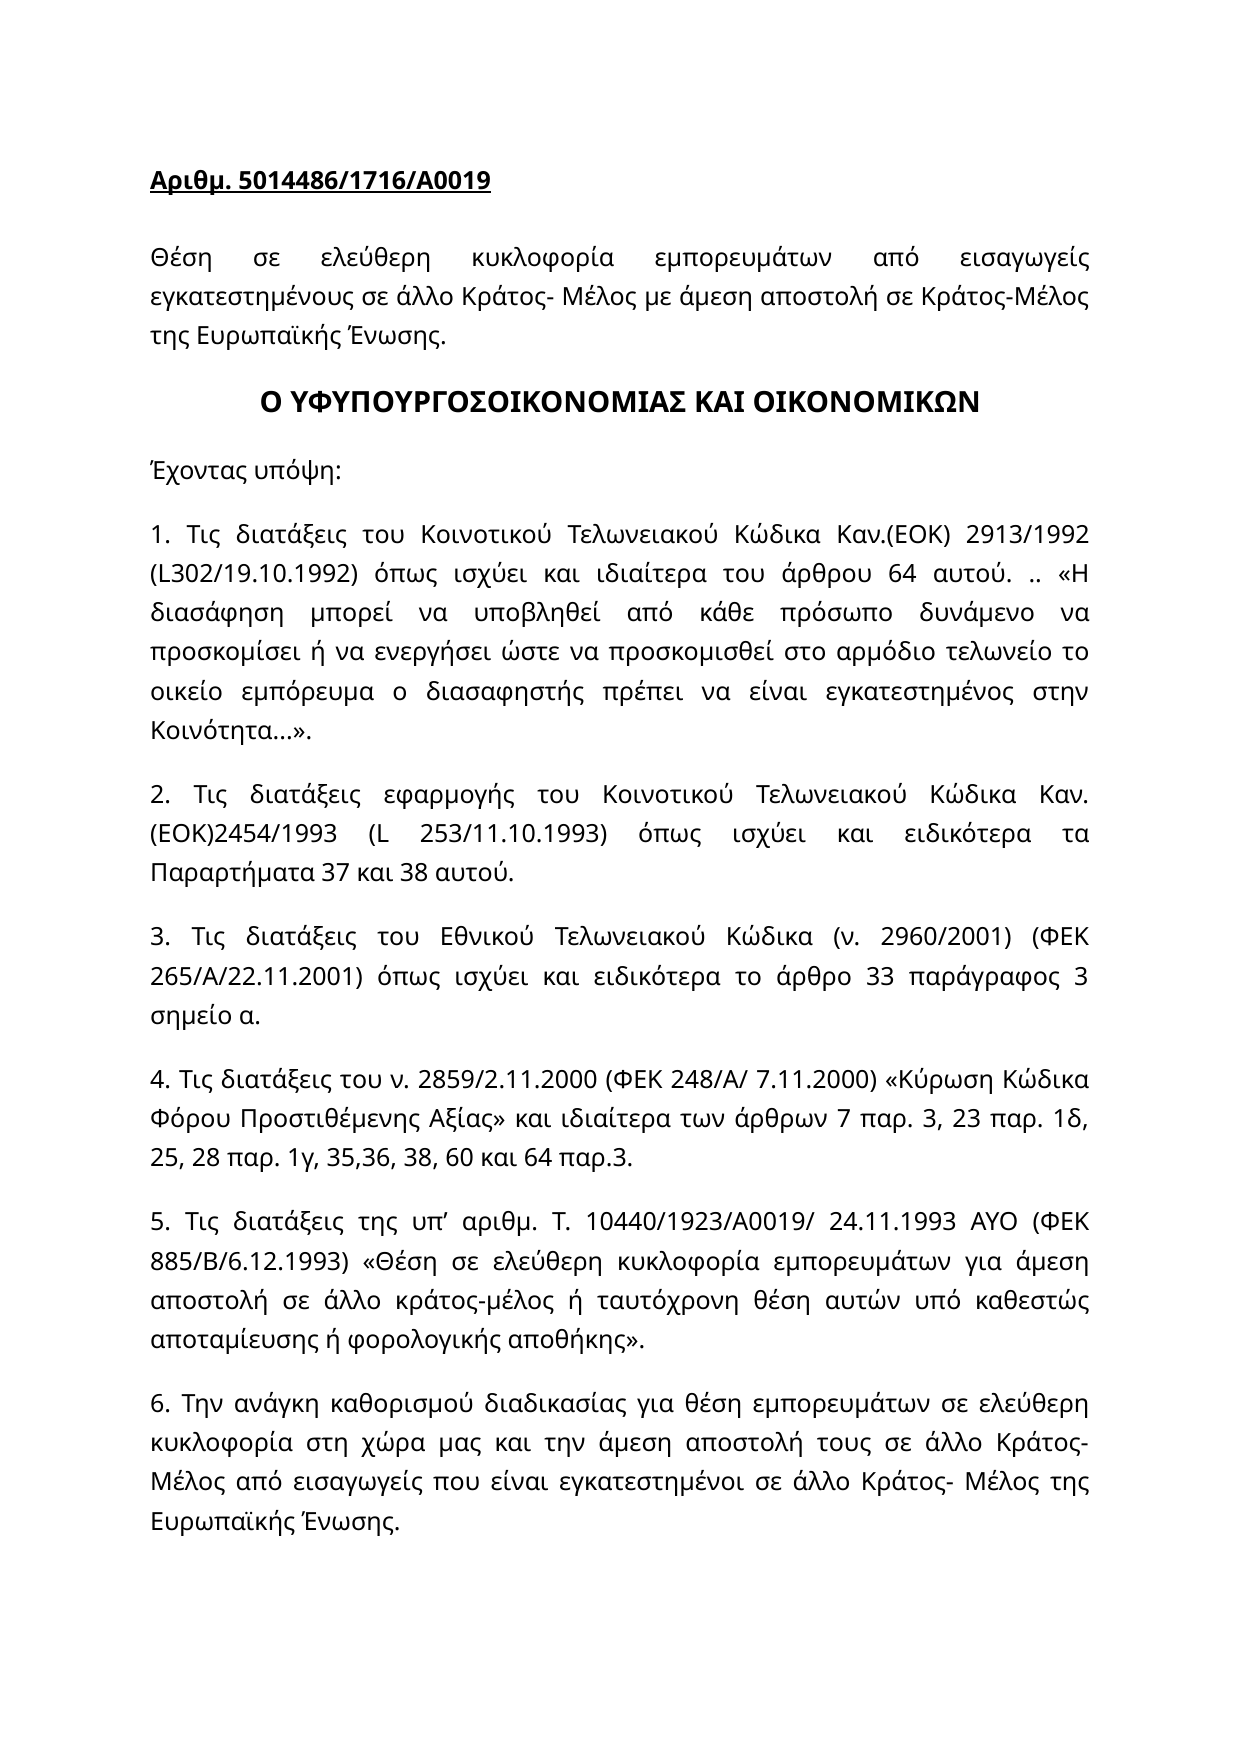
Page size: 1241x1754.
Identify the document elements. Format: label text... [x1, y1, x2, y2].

text 4. Τις διατάξεις του ν. 2859/2.11.2000 (ΦΕΚ 248/Α/ 7.11.2000) «Κύρωση Κώδικα Φόρου Προστιθέμενης Αξίας» και ιδιαίτερα των άρθρων 7 παρ. 3, 23 παρ. 1δ, 25, 28 παρ. 1γ, 35,36, 38, 60 και 64 παρ.3. [150, 1061, 1090, 1174]
text 3. Τις διατάξεις του Εθνικού Τελωνειακού Κώδικα (ν. 2960/2001) (ΦΕΚ 265/Α/22.11.2001) όπως ισχύει και ειδικότερα το άρθρο 33 παράγραφος 3 σημείο α. [150, 919, 1090, 1031]
title Αριθμ. 5014486/1716/Α0019 [150, 162, 1090, 197]
text Θέση σε ελεύθερη κυκλοφορία εμπορευμάτων από εισαγωγείς εγκατεστημένους σε άλλο Κράτος- Μέλος με άμεση αποστολή σε Κράτος-Μέλος της Ευρωπαϊκής Ένωσης. [150, 239, 1090, 352]
text 6. Την ανάγκη καθορισμού διαδικασίας για θέση εμπορευμάτων σε ελεύθερη κυκλοφορία στη χώρα μας και την άμεση αποστολή τους σε άλλο Κράτος-Μέλος από εισαγωγείς που είναι εγκατεστημένοι σε άλλο Κράτος- Μέλος της Ευρωπαϊκής Ένωσης. [150, 1386, 1090, 1537]
text Ο ΥΦΥΠΟΥΡΓΟΣΟΙΚΟΝΟΜΙΑΣ ΚΑΙ ΟΙΚΟΝΟΜΙΚΩΝ [150, 382, 1090, 421]
text 5. Τις διατάξεις της υπ’ αριθμ. Τ. 10440/1923/Α0019/ 24.11.1993 ΑΥΟ (ΦΕΚ 885/Β/6.12.1993) «Θέση σε ελεύθερη κυκλοφορία εμπορευμάτων για άμεση αποστολή σε άλλο κράτος-μέλος ή ταυτόχρονη θέση αυτών υπό καθεστώς αποταμίευσης ή φορολογικής αποθήκης». [150, 1204, 1090, 1356]
text 1. Τις διατάξεις του Κοινοτικού Τελωνειακού Κώδικα Καν.(ΕΟΚ) 2913/1992 (L302/19.10.1992) όπως ισχύει και ιδιαίτερα του άρθρου 64 αυτού. .. «Η διασάφηση μπορεί να υποβληθεί από κάθε πρόσωπο δυνάμενο να προσκομίσει ή να ενεργήσει ώστε να προσκομισθεί στο αρμόδιο τελωνείο το οικείο εμπόρευμα ο διασαφηστής πρέπει να είναι εγκατεστημένος στην Κοινότητα...». [150, 516, 1090, 746]
text Έχοντας υπόψη: [150, 452, 1090, 486]
text 2. Τις διατάξεις εφαρμογής του Κοινοτικού Τελωνειακού Κώδικα Καν.(ΕΟΚ)2454/1993 (L 253/11.10.1993) όπως ισχύει και ειδικότερα τα Παραρτήματα 37 και 38 αυτού. [150, 776, 1090, 889]
